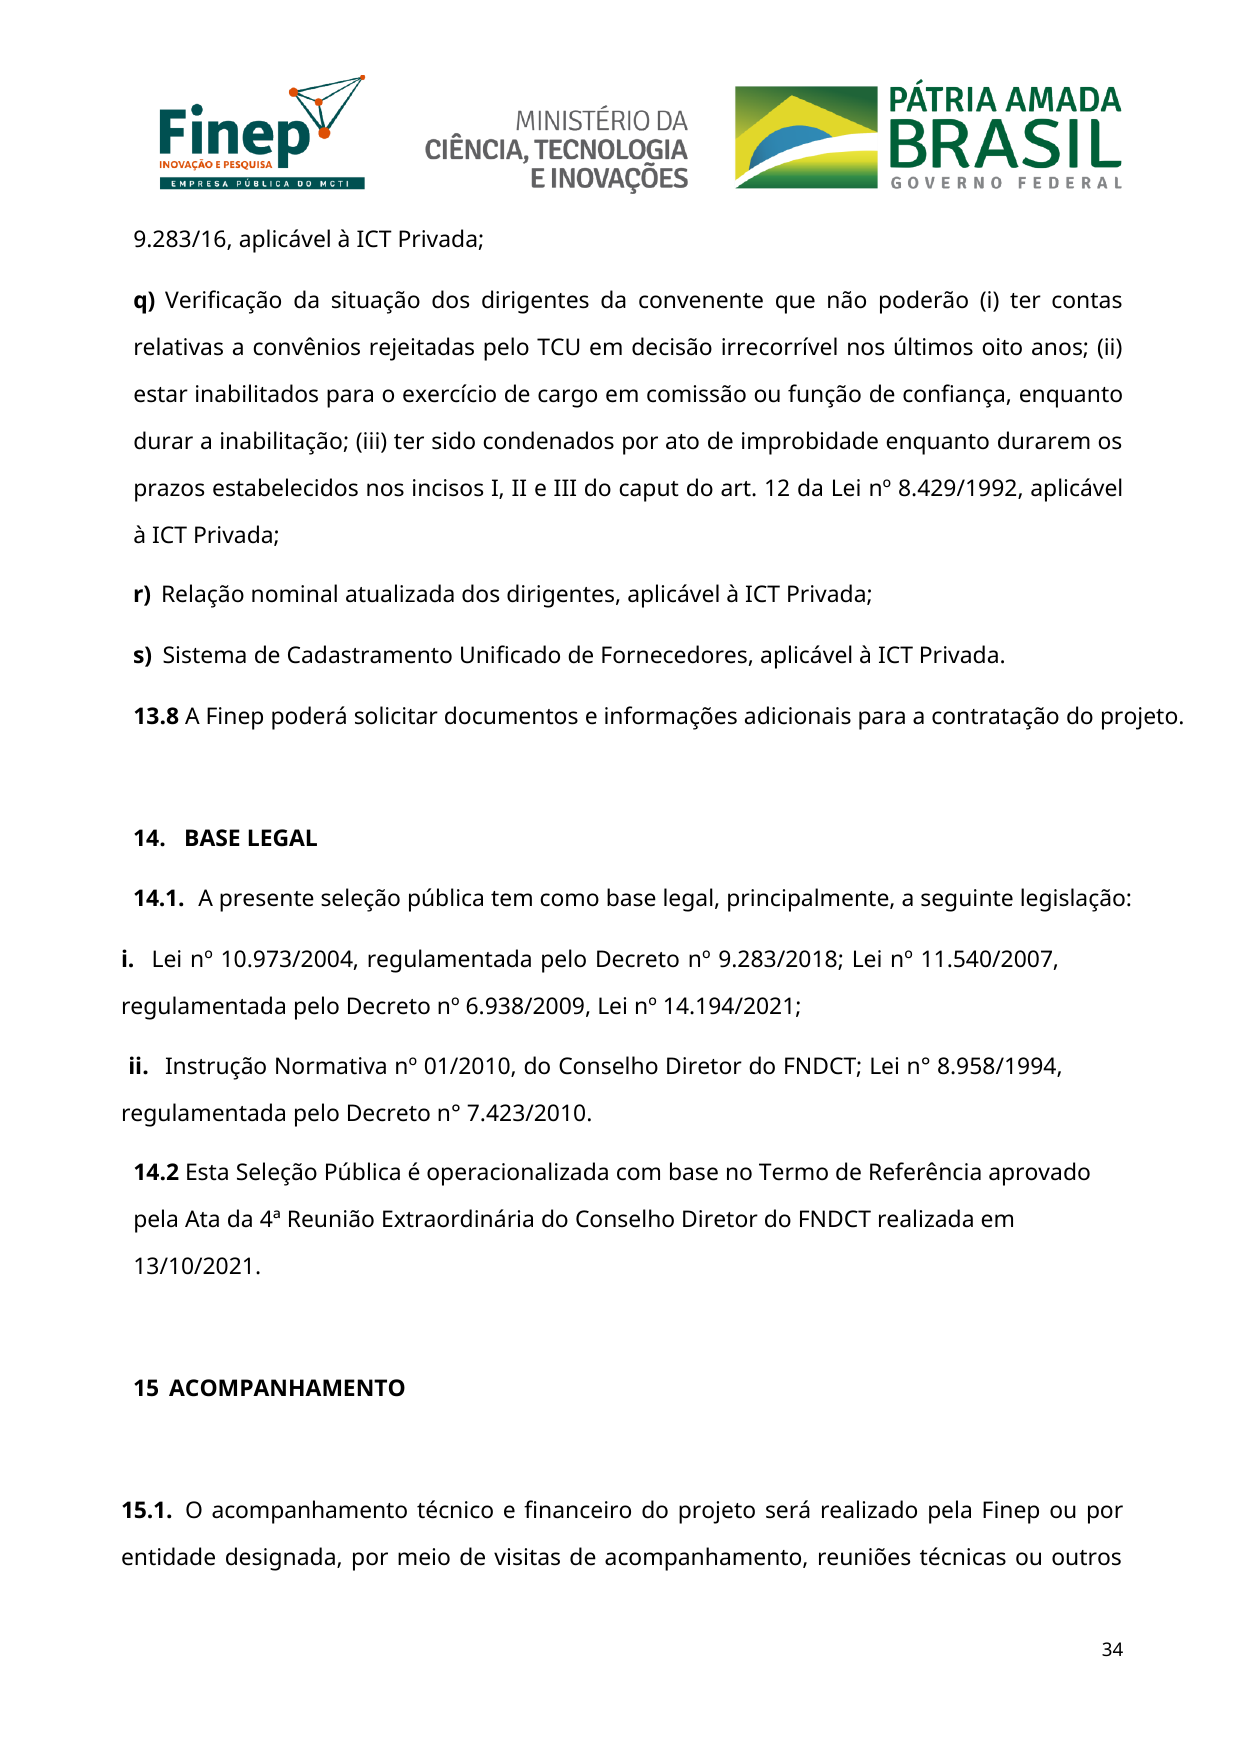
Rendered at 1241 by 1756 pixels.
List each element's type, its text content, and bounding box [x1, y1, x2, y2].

list Relação nominal atualizada dos dirigentes, aplicável à ICT Privada; [133, 578, 1188, 609]
text 9.283/16, aplicável à ICT Privada; [133, 223, 1188, 254]
text 13.8 A Finep poderá solicitar documentos e informações adicionais para a contratação do projeto. [133, 700, 1188, 731]
list A presente seleção pública tem como base legal, principalmente, a seguinte legislação: [133, 882, 1188, 914]
text 14.2 Esta Seleção Pública é operacionalizada com base no Termo de Referência aprovado pela Ata da 4ª Reunião Extraordinária do Conselho Diretor do FNDCT realizada em 13/10/2021. [133, 1156, 1124, 1281]
list Instrução Normativa nº 01/2010, do Conselho Diretor do FNDCT; Lei n° 8.958/1994, regulamentada pelo Decreto n° 7.423/2010. [121, 1050, 1123, 1128]
list Verificação da situação dos dirigentes da convenente que não poderão (i) ter contas relativas a convênios rejeitadas pelo TCU em decisão irrecorrível nos últimos oito anos; (ii) estar inabilitados para o exercício de cargo em comissão ou função de confiança, enquanto durar a inabilitação; (iii) ter sido condenados por ato de improbidade enquanto durarem os prazos estabelecidos nos incisos I, II e III do caput do art. 12 da Lei nº 8.429/1992, aplicável à ICT Privada; [133, 284, 1123, 550]
list BASE LEGAL [133, 822, 1188, 853]
list ACOMPANHAMENTO [133, 1371, 1188, 1403]
list Sistema de Cadastramento Unificado de Fornecedores, aplicável à ICT Privada. [133, 639, 1188, 670]
list Lei nº 10.973/2004, regulamentada pelo Decreto nº 9.283/2018; Lei nº 11.540/2007, regulamentada pelo Decreto nº 6.938/2009, Lei nº 14.194/2021; [121, 943, 1123, 1022]
list O acompanhamento técnico e financeiro do projeto será realizado pela Finep ou por entidade designada, por meio de visitas de acompanhamento, reuniões técnicas ou outros [121, 1493, 1123, 1572]
